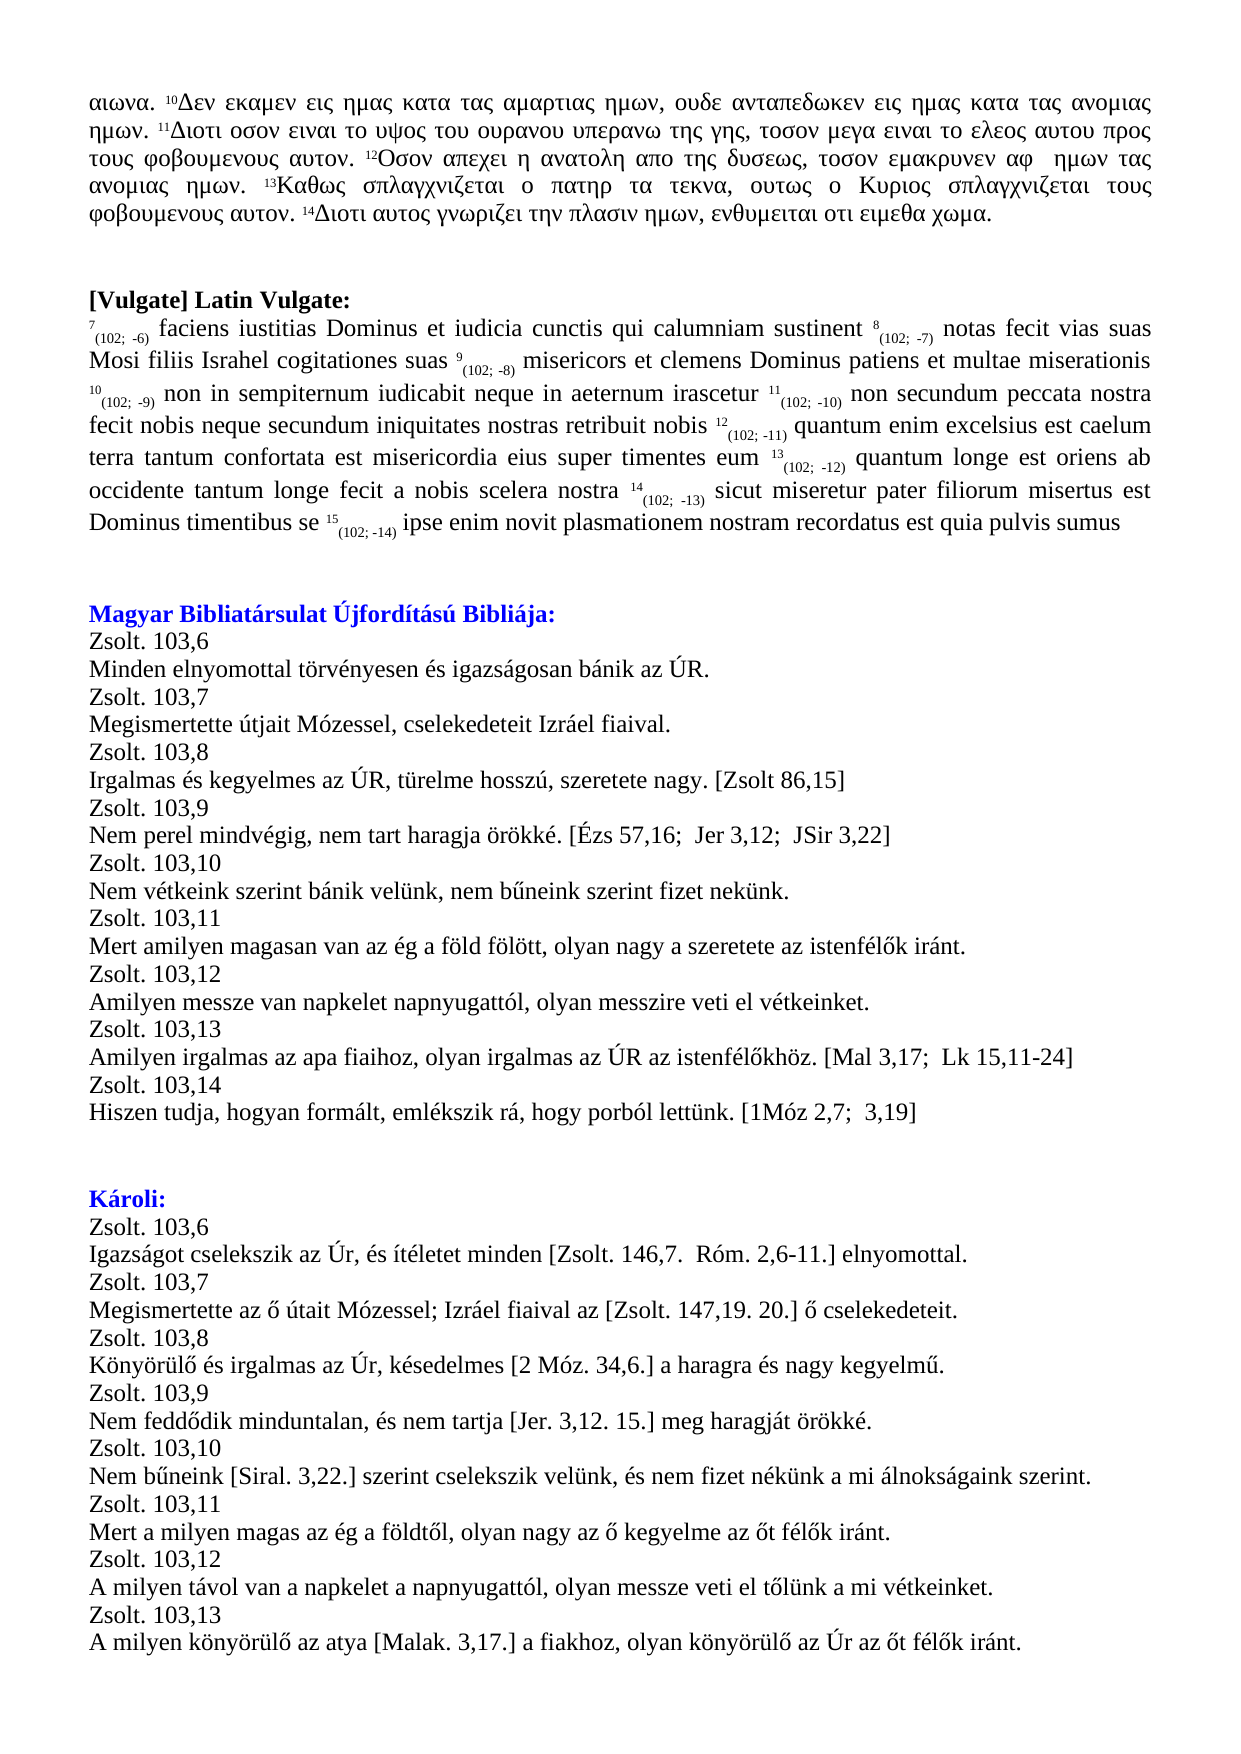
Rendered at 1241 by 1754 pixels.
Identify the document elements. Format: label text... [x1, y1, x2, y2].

text Mert amilyen magasan van az ég a föld fölött, olyan nagy a szeretete az istenfélők iránt. [88, 932, 1152, 960]
text Zsolt. 103,14 [88, 1071, 1152, 1098]
text Zsolt. 103,9 [88, 1379, 1152, 1407]
text Nem perel mindvégig, nem tart haragja örökké. [Ézs 57,16; Jer 3,12; JSir 3,22] [88, 821, 1152, 849]
text Zsolt. 103,11 [88, 1490, 1152, 1518]
text Zsolt. 103,12 [88, 1545, 1152, 1573]
text Zsolt. 103,7 [88, 683, 1152, 711]
text Minden elnyomottal törvényesen és igazságosan bánik az ÚR. [88, 655, 1152, 683]
text Zsolt. 103,12 [88, 960, 1152, 988]
text Zsolt. 103,8 [88, 1324, 1152, 1351]
text [Vulgate] Latin Vulgate: [88, 286, 1152, 314]
text A milyen könyörülő az atya [Malak. 3,17.] a fiakhoz, olyan könyörülő az Úr az őt félők iránt. [88, 1628, 1152, 1656]
text Igazságot cselekszik az Úr, és ítéletet minden [Zsolt. 146,7. Róm. 2,6-11.] elnyomottal. [88, 1241, 1152, 1268]
text Könyörülő és irgalmas az Úr, késedelmes [2 Móz. 34,6.] a haragra és nagy kegyelmű. [88, 1351, 1152, 1379]
text Hiszen tudja, hogyan formált, emlékszik rá, hogy porból lettünk. [1Móz 2,7; 3,19] [88, 1098, 1152, 1126]
text Zsolt. 103,7 [88, 1268, 1152, 1296]
text Mert a milyen magas az ég a földtől, olyan nagy az ő kegyelme az őt félők iránt. [88, 1518, 1152, 1545]
text A milyen távol van a napkelet a napnyugattól, olyan messze veti el tőlünk a mi vétkeinket. [88, 1573, 1152, 1601]
text Zsolt. 103,6 [88, 1213, 1152, 1241]
text Nem bűneink [Siral. 3,22.] szerint cselekszik velünk, és nem fizet nékünk a mi álnokságaink szerint. [88, 1462, 1152, 1490]
text αιωνα. 10Δεν εκαμεν εις ημας κατα τας αμαρτιας ημων, ουδε ανταπεδωκεν εις ημας κατα τας ανομιας ημων. 11Διοτι οσον ειναι το υψος του ουρανου υπερανω της γης, τοσον μεγα ειναι το ελεος αυτου προς τους φοβουμενους αυτον. 12Οσον απεχει η ανατολη απο της δυσεως, τοσον εμακρυνεν αφ ημων τας ανομιας ημων. 13Καθως σπλαγχνιζεται ο πατηρ τα τεκνα, ουτως ο Κυριος σπλαγχνιζεται τους φοβουμενους αυτον. 14Διοτι αυτος γνωριζει την πλασιν ημων, ενθυμειται οτι ειμεθα χωμα. [88, 88, 1152, 227]
text Megismertette útjait Mózessel, cselekedeteit Izráel fiaival. [88, 711, 1152, 738]
text Amilyen messze van napkelet napnyugattól, olyan messzire veti el vétkeinket. [88, 988, 1152, 1015]
text Zsolt. 103,13 [88, 1015, 1152, 1043]
text Zsolt. 103,9 [88, 794, 1152, 821]
text 7(102; -6) faciens iustitias Dominus et iudicia cunctis qui calumniam sustinent 8(102; -7) notas fecit vias suas Mosi filiis Israhel cogitationes suas 9(102; -8) misericors et clemens Dominus patiens et multae miserationis 10(102; -9) non in sempiternum iudicabit neque in aeternum irascetur 11(102; -10) non secundum peccata nostra fecit nobis neque secundum iniquitates nostras retribuit nobis 12(102; -11) quantum enim excelsius est caelum terra tantum confortata est misericordia eius super timentes eum 13(102; -12) quantum longe est oriens ab occidente tantum longe fecit a nobis scelera nostra 14(102; -13) sicut miseretur pater filiorum misertus est Dominus timentibus se 15(102; -14) ipse enim novit plasmationem nostram recordatus est quia pulvis sumus [88, 314, 1152, 541]
text Megismertette az ő útait Mózessel; Izráel fiaival az [Zsolt. 147,19. 20.] ő cselekedeteit. [88, 1296, 1152, 1324]
text Nem feddődik minduntalan, és nem tartja [Jer. 3,12. 15.] meg haragját örökké. [88, 1407, 1152, 1434]
text Nem vétkeink szerint bánik velünk, nem bűneink szerint fizet nekünk. [88, 877, 1152, 904]
text Zsolt. 103,11 [88, 904, 1152, 932]
text Károli: [88, 1185, 1152, 1213]
text Zsolt. 103,6 [88, 627, 1152, 655]
text Magyar Bibliatársulat Újfordítású Bibliája: [88, 600, 1152, 627]
text Amilyen irgalmas az apa fiaihoz, olyan irgalmas az ÚR az istenfélőkhöz. [Mal 3,17; Lk 15,11-24] [88, 1043, 1152, 1071]
text Irgalmas és kegyelmes az ÚR, türelme hosszú, szeretete nagy. [Zsolt 86,15] [88, 766, 1152, 794]
text Zsolt. 103,10 [88, 849, 1152, 877]
text Zsolt. 103,8 [88, 738, 1152, 766]
text Zsolt. 103,10 [88, 1434, 1152, 1462]
text Zsolt. 103,13 [88, 1601, 1152, 1628]
